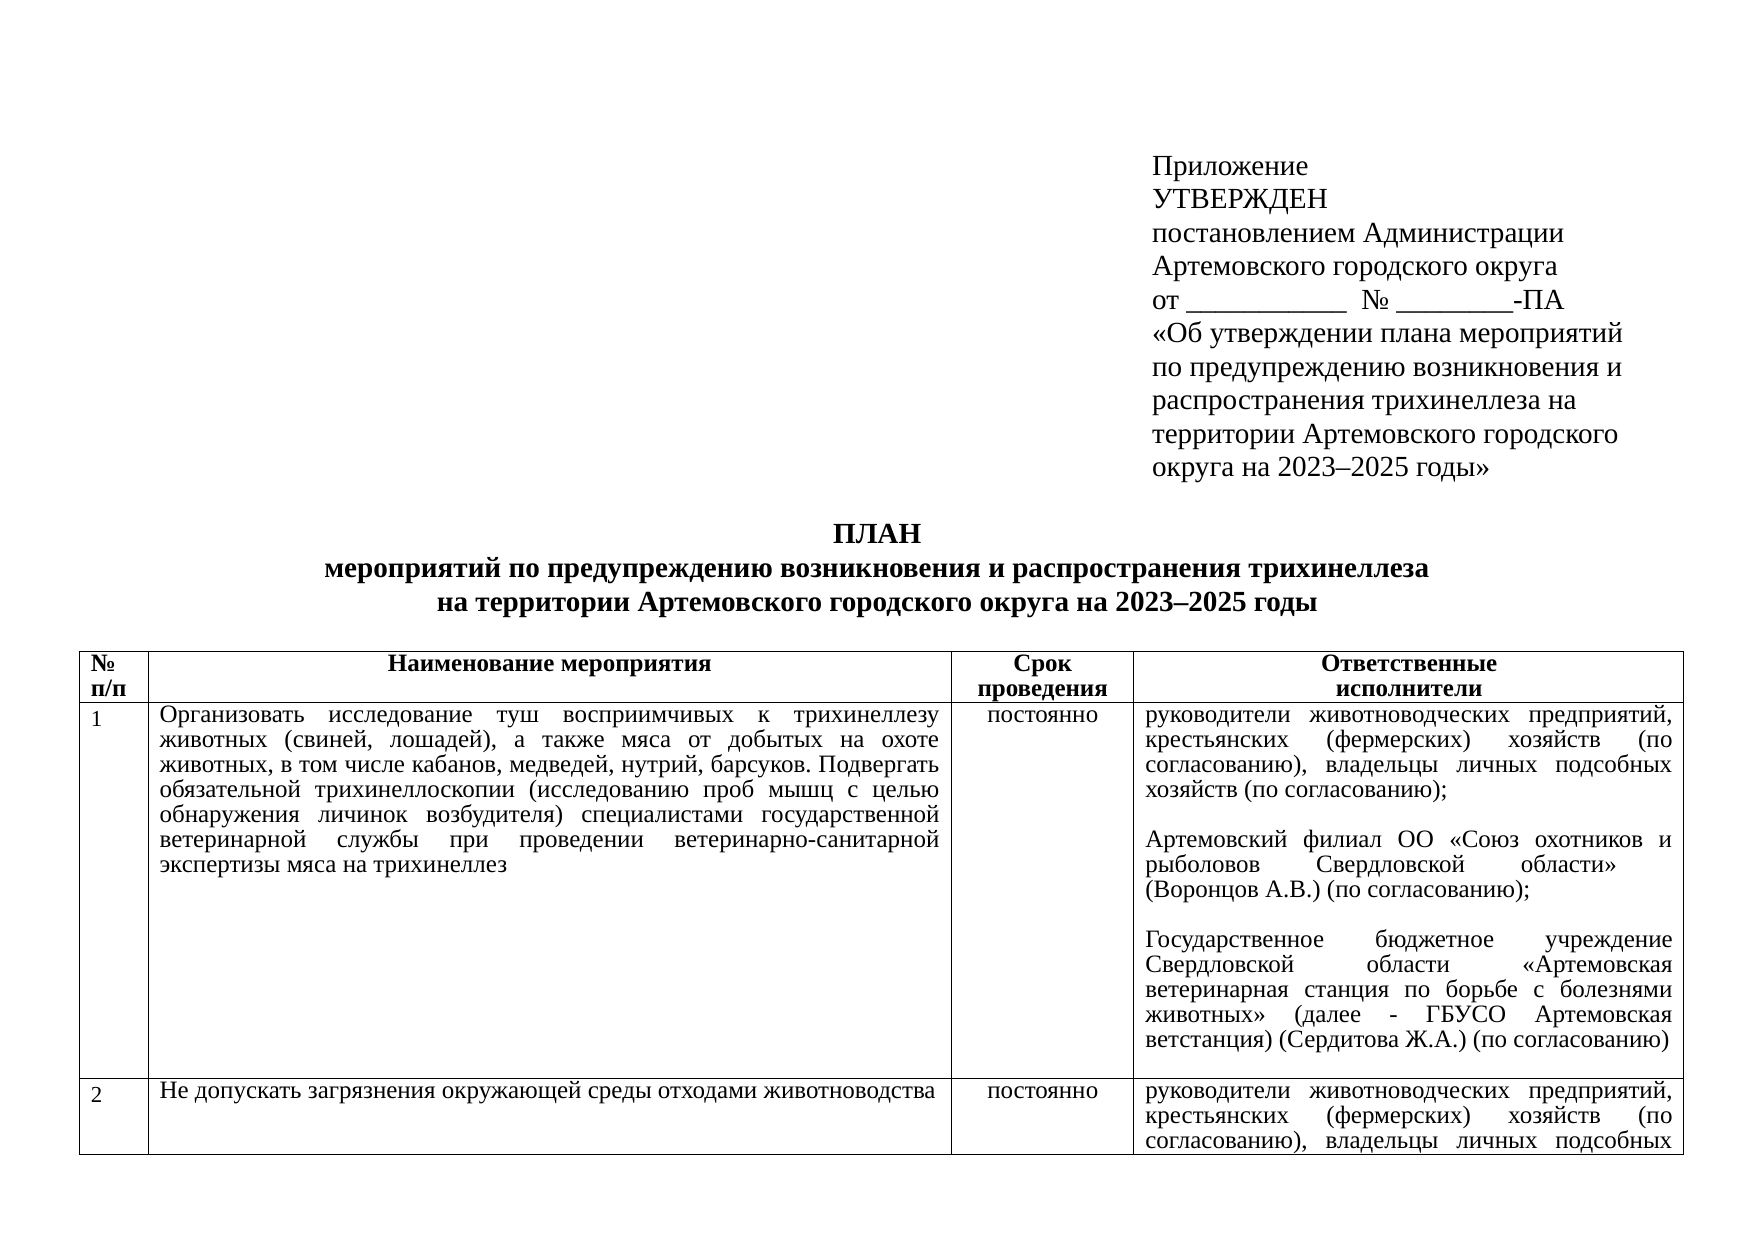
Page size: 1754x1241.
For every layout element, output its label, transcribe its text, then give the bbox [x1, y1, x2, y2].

text Артемовского городского округа [1152, 248, 1636, 282]
table_cell постоянно [952, 1079, 1133, 1154]
text ПЛАН [118, 517, 1636, 550]
table_header Ответственные исполнители [1134, 652, 1683, 702]
table_cell постоянно [952, 703, 1133, 1078]
table_header Срок проведения [952, 652, 1133, 702]
text постановлением Администрации [1152, 215, 1636, 248]
table_cell руководители животноводческих предприятий, крестьянских (фермерских) хозяйств (по согласованию), владельцы личных подсобных [1134, 1079, 1683, 1154]
table_cell руководители животноводческих предприятий, крестьянских (фермерских) хозяйств (по согласованию), владельцы личных подсобных хозяйств (по согласованию); Артемовский филиал ОО «Союз охотников и рыболовов Свердловской области» (Воронцов А.В.) (по согласованию); Государственное бюджетное учреждение Свердловской области «Артемовская ветеринарная станция по борьбе с болезнями животных» (далее - ГБУСО Артемовская ветстанция) (Сердитова Ж.А.) (по согласованию) [1134, 703, 1683, 1078]
text от ___________ № ________-ПА [1152, 282, 1636, 315]
table_header Наименование мероприятия [149, 652, 951, 702]
table_cell Организовать исследование туш восприимчивых к трихинеллезу животных (свиней, лошадей), а также мяса от добытых на охоте животных, в том числе кабанов, медведей, нутрий, барсуков. Подвергать обязательной трихинеллоскопии (исследованию проб мышц с целью обнаружения личинок возбудителя) специалистами государственной ветеринарной службы при проведении ветеринарно-санитарной экспертизы мяса на трихинеллез [149, 703, 951, 1078]
table_cell [80, 1079, 148, 1154]
table_cell [80, 703, 148, 1078]
table_header № п/п [80, 652, 148, 702]
text УТВЕРЖДЕН [1152, 181, 1636, 215]
table_cell Не допускать загрязнения окружающей среды отходами животноводства [149, 1079, 951, 1154]
text мероприятий по предупреждению возникновения и распространения трихинеллеза на территории Артемовского городского округа на 2023–2025 годы [118, 550, 1636, 617]
text «Об утверждении плана мероприятий по предупреждению возникновения и распространения трихинеллеза на территории Артемовского городского округа на 2023–2025 годы» [1152, 315, 1636, 483]
text Приложение [1152, 148, 1636, 181]
